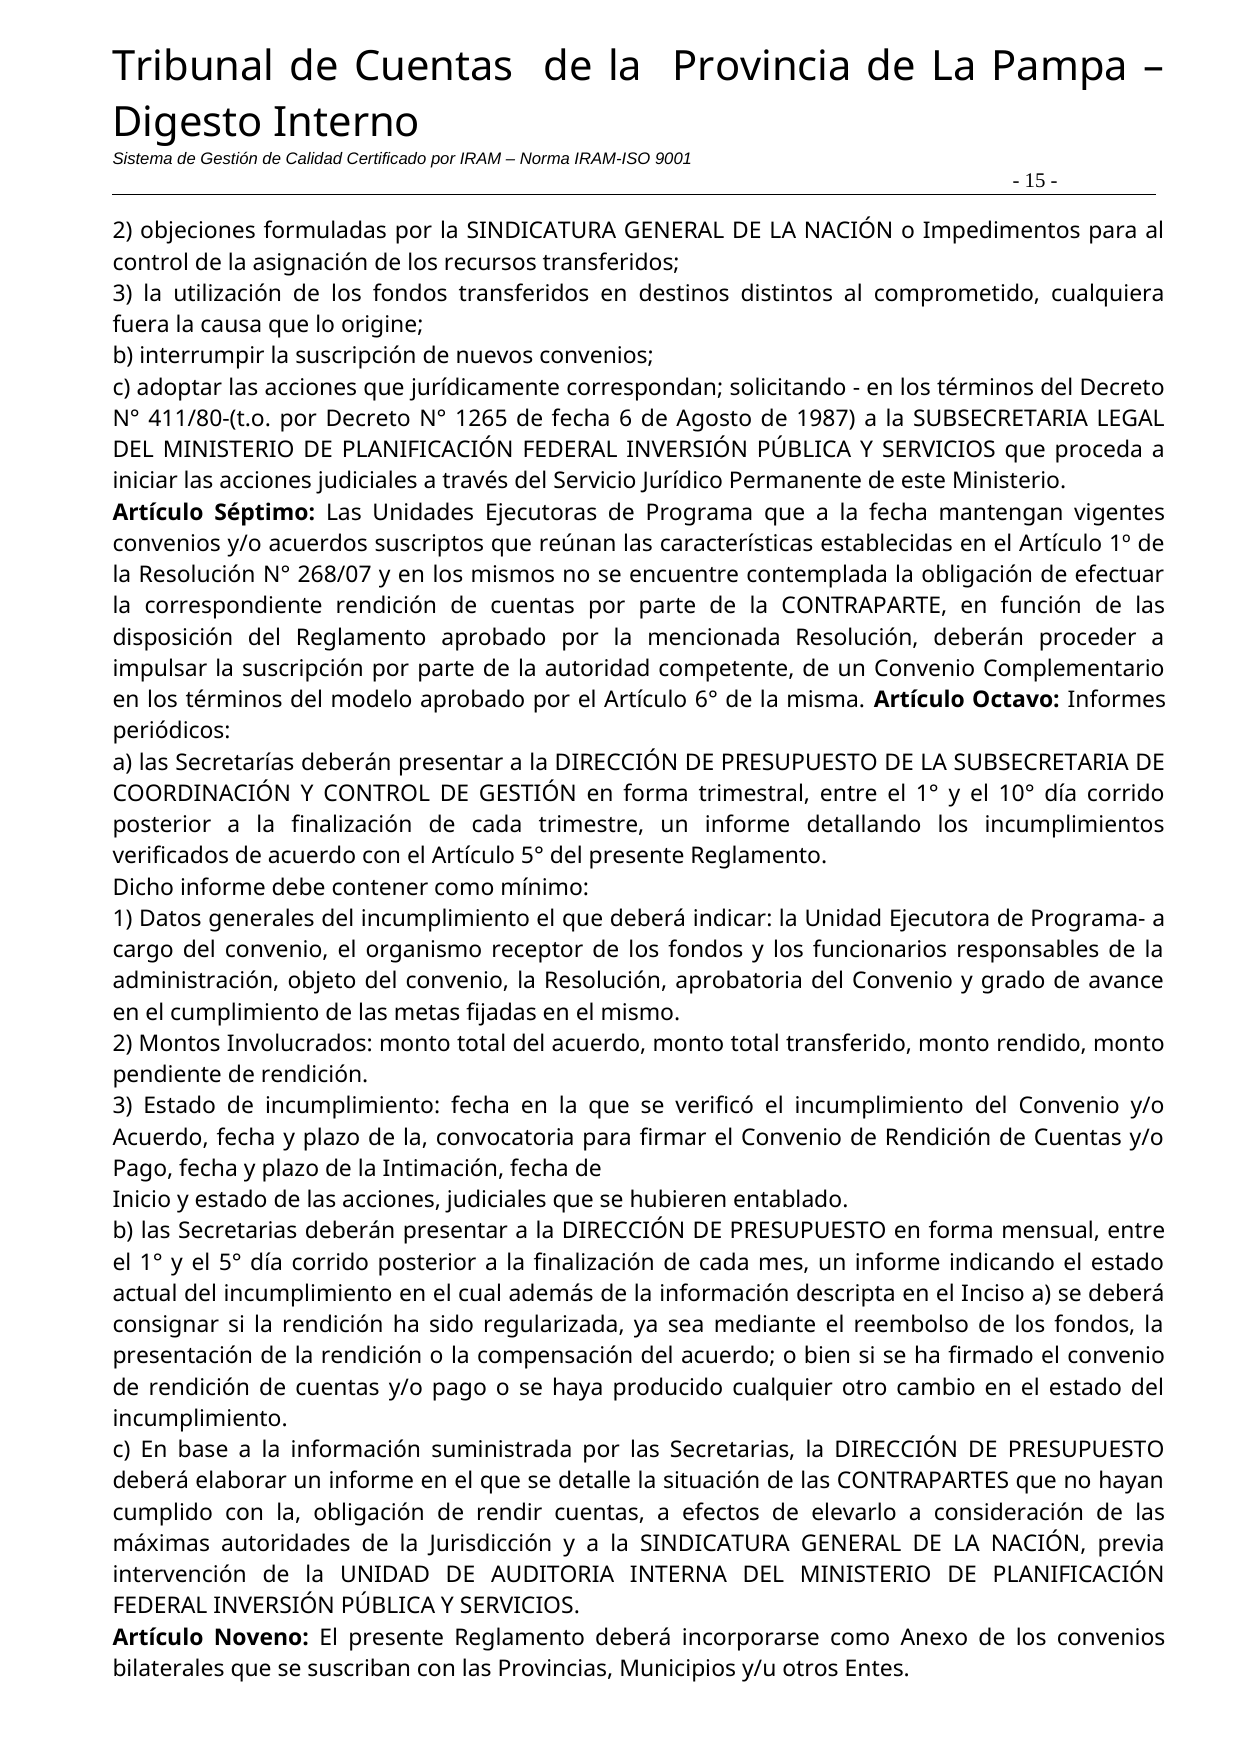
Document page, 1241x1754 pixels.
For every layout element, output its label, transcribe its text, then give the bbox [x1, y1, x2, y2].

text Inicio y estado de las acciones, judiciales que se hubieren entablado. [112, 1183, 1166, 1214]
text 3) la utilización de los fondos transferidos en destinos distintos al comprometido, cualquiera fuera la causa que lo origine; [112, 277, 1166, 339]
text b) las Secretarias deberán presentar a la DIRECCIÓN DE PRESUPUESTO en forma mensual, entre el 1° y el 5° día corrido posterior a la finalización de cada mes, un informe indicando el estado actual del incumplimiento en el cual además de la información descripta en el Inciso a) se deberá consignar si la rendición ha sido regularizada, ya sea mediante el reembolso de los fondos, la presentación de la rendición o la compensación del acuerdo; o bien si se ha firmado el convenio de rendición de cuentas y/o pago o se haya producido cualquier otro cambio en el estado del incumplimiento. [112, 1214, 1166, 1433]
text Artículo Séptimo: Las Unidades Ejecutoras de Programa que a la fecha mantengan vigentes convenios y/o acuerdos suscriptos que reúnan las características establecidas en el Artículo 1º de la Resolución N° 268/07 y en los mismos no se encuentre contemplada la obligación de efectuar la correspondiente rendición de cuentas por parte de la CONTRAPARTE, en función de las disposición del Reglamento aprobado por la mencionada Resolución, deberán proceder a impulsar la suscripción por parte de la autoridad competente, de un Convenio Complementario en los términos del modelo aprobado por el Artículo 6° de la misma. Artículo Octavo: Informes periódicos: [112, 496, 1166, 746]
text 2) Montos Involucrados: monto total del acuerdo, monto total transferido, monto rendido, monto pendiente de rendición. [112, 1027, 1166, 1089]
text c) En base a la información suministrada por las Secretarias, la DIRECCIÓN DE PRESUPUESTO deberá elaborar un informe en el que se detalle la situación de las CONTRAPARTES que no hayan cumplido con la, obligación de rendir cuentas, a efectos de elevarlo a consideración de las máximas autoridades de la Jurisdicción y a la SINDICATURA GENERAL DE LA NACIÓN, previa intervención de la UNIDAD DE AUDITORIA INTERNA DEL MINISTERIO DE PLANIFICACIÓN FEDERAL INVERSIÓN PÚBLICA Y SERVICIOS. [112, 1433, 1166, 1621]
text Artículo Noveno: El presente Reglamento deberá incorporarse como Anexo de los convenios bilaterales que se suscriban con las Provincias, Municipios y/u otros Entes. [112, 1621, 1166, 1683]
text c) adoptar las acciones que jurídicamente correspondan; solicitando - en los términos del Decreto N° 411/80-(t.o. por Decreto N° 1265 de fecha 6 de Agosto de 1987) a la SUBSECRETARIA LEGAL DEL MINISTERIO DE PLANIFICACIÓN FEDERAL INVERSIÓN PÚBLICA Y SERVICIOS que proceda a iniciar las acciones judiciales a través del Servicio Jurídico Permanente de este Ministerio. [112, 371, 1166, 496]
text 2) objeciones formuladas por la SINDICATURA GENERAL DE LA NACIÓN o Impedimentos para al control de la asignación de los recursos transferidos; [112, 214, 1166, 277]
text 1) Datos generales del incumplimiento el que deberá indicar: la Unidad Ejecutora de Programa- a cargo del convenio, el organismo receptor de los fondos y los funcionarios responsables de la administración, objeto del convenio, la Resolución, aprobatoria del Convenio y grado de avance en el cumplimiento de las metas fijadas en el mismo. [112, 902, 1166, 1027]
text 3) Estado de incumplimiento: fecha en la que se verificó el incumplimiento del Convenio y/o Acuerdo, fecha y plazo de la, convocatoria para firmar el Convenio de Rendición de Cuentas y/o Pago, fecha y plazo de la Intimación, fecha de [112, 1089, 1166, 1183]
text Dicho informe debe contener como mínimo: [112, 871, 1166, 902]
text b) interrumpir la suscripción de nuevos convenios; [112, 339, 1166, 371]
text a) las Secretarías deberán presentar a la DIRECCIÓN DE PRESUPUESTO DE LA SUBSECRETARIA DE COORDINACIÓN Y CONTROL DE GESTIÓN en forma trimestral, entre el 1° y el 10° día corrido posterior a la finalización de cada trimestre, un informe detallando los incumplimientos verificados de acuerdo con el Artículo 5° del presente Reglamento. [112, 746, 1166, 871]
